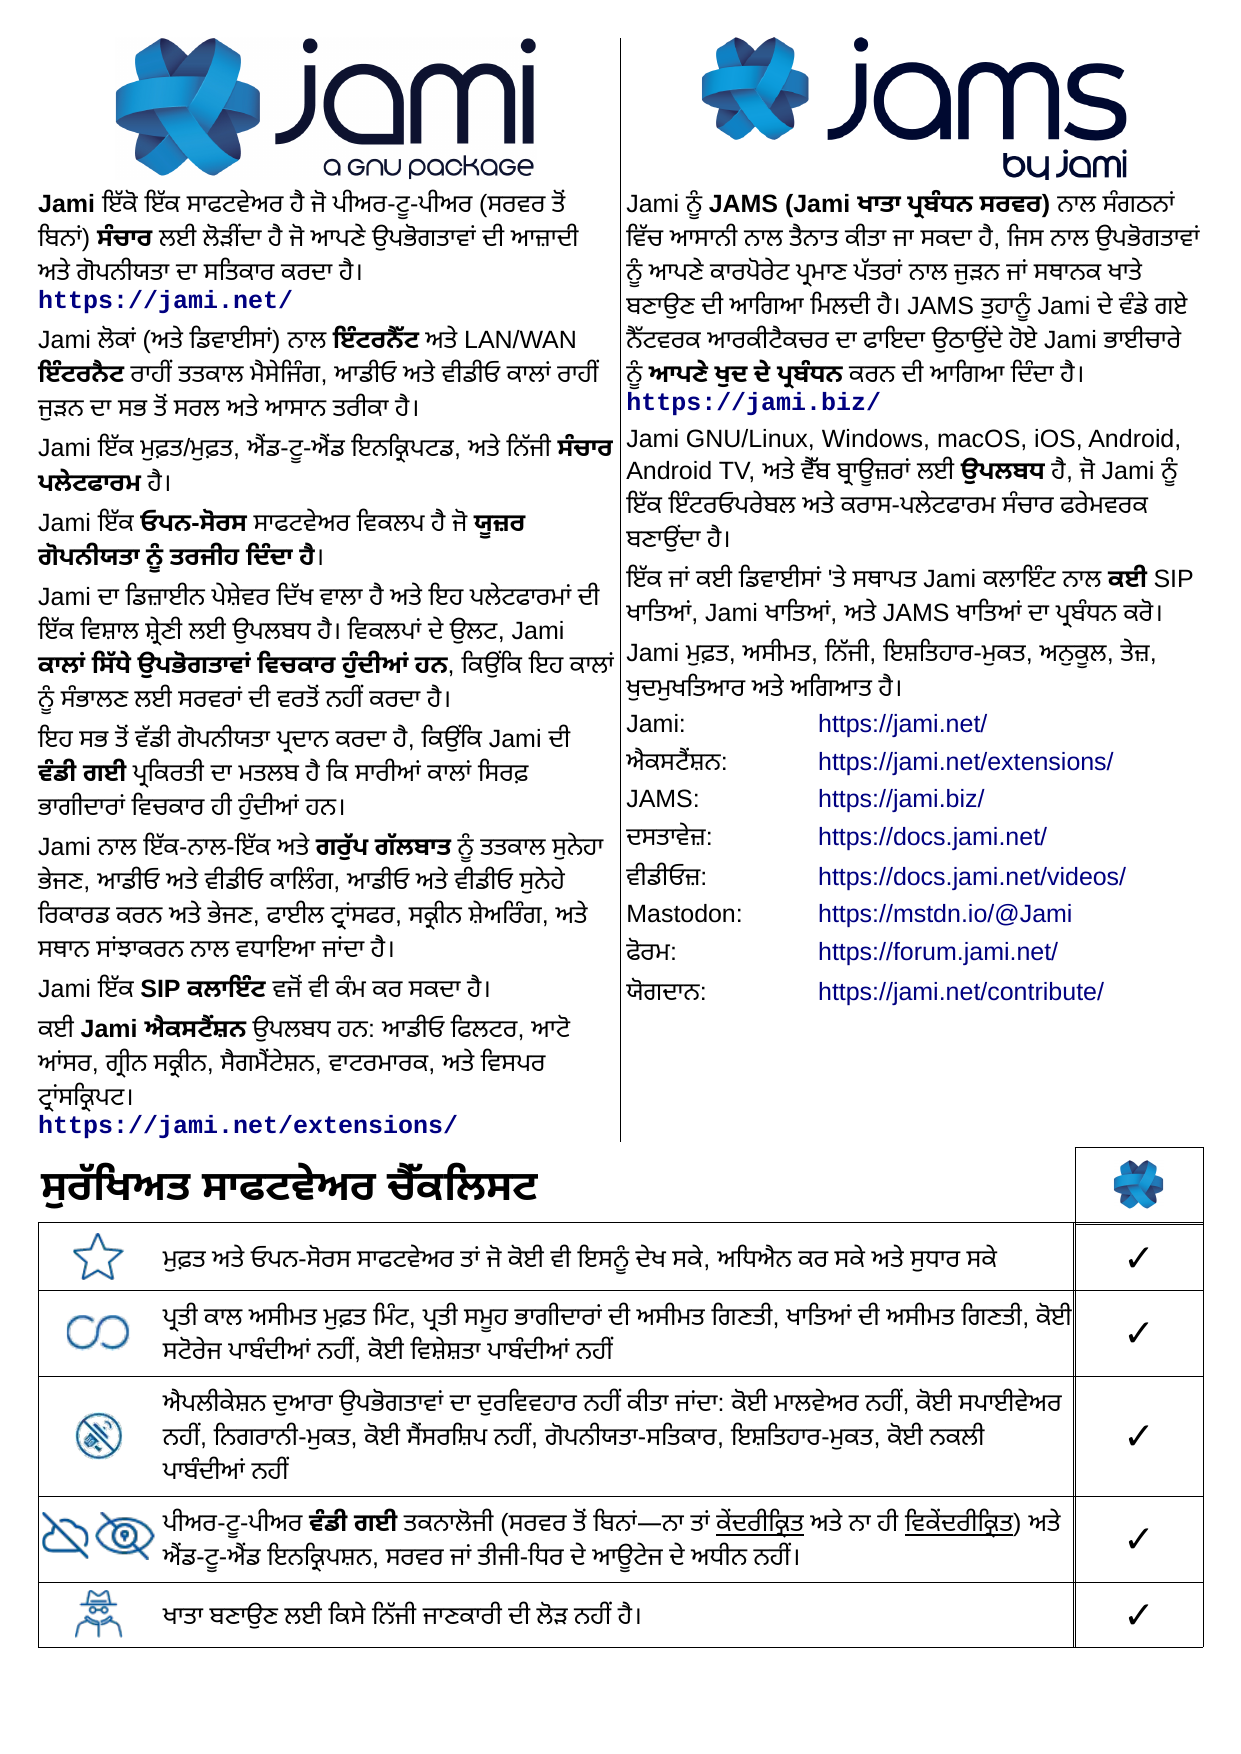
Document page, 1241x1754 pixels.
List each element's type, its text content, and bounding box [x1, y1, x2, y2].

picture [66, 1315, 131, 1351]
text ਕਈ Jami ਐਕਸਟੈਂਸ਼ਨ ਉਪਲਬਧ ਹਨ: ਆਡੀਓ ਫਿਲਟਰ, ਆਟੋ ਆਂਸਰ, ਗ੍ਰੀਨ ਸਕ੍ਰੀਨ, ਸੈਗਮੈਂਟੇਸ਼ਨ, ਵਾਟਰਮਾਰਕ, ਅਤੇ ਵਿਸਪਰ ਟ੍ਰਾਂਸਕ੍ਰਿਪਟ। https://jami.net/extensions/ [38, 1011, 614, 1141]
text Jami: https://jami.net/ [626, 709, 1202, 738]
text Jami ਮੁਫ਼ਤ, ਅਸੀਮਤ, ਨਿੱਜੀ, ਇਸ਼ਤਿਹਾਰ-ਮੁਕਤ, ਅਨੁਕੂਲ, ਤੇਜ਼, ਖੁਦਮੁਖਤਿਆਰ ਅਤੇ ਅਗਿਆਤ ਹੈ। [626, 635, 1202, 703]
text ਇਹ ਸਭ ਤੋਂ ਵੱਡੀ ਗੋਪਨੀਯਤਾ ਪ੍ਰਦਾਨ ਕਰਦਾ ਹੈ, ਕਿਉਂਕਿ Jami ਦੀ ਵੰਡੀ ਗਈ ਪ੍ਰਕਿਰਤੀ ਦਾ ਮਤਲਬ ਹੈ ਕਿ ਸਾਰੀਆਂ ਕਾਲਾਂ ਸਿਰਫ਼ ਭਾਗੀਦਾਰਾਂ ਵਿਚਕਾਰ ਹੀ ਹੁੰਦੀਆਂ ਹਨ। [38, 720, 614, 823]
text Mastodon: https://mstdn.io/@Jami [626, 898, 1202, 927]
picture [75, 1590, 123, 1638]
text Jami ਨੂੰ JAMS (Jami ਖਾਤਾ ਪ੍ਰਬੰਧਨ ਸਰਵਰ) ਨਾਲ ਸੰਗਠਨਾਂ ਵਿੱਚ ਆਸਾਨੀ ਨਾਲ ਤੈਨਾਤ ਕੀਤਾ ਜਾ ਸਕਦਾ ਹੈ, ਜਿਸ ਨਾਲ ਉਪਭੋਗਤਾਵਾਂ ਨੂੰ ਆਪਣੇ ਕਾਰਪੋਰੇਟ ਪ੍ਰਮਾਣ ਪੱਤਰਾਂ ਨਾਲ ਜੁੜਨ ਜਾਂ ਸਥਾਨਕ ਖਾਤੇ ਬਣਾਉਣ ਦੀ ਆਗਿਆ ਮਿਲਦੀ ਹੈ। JAMS ਤੁਹਾਨੂੰ Jami ਦੇ ਵੰਡੇ ਗਏ ਨੈੱਟਵਰਕ ਆਰਕੀਟੈਕਚਰ ਦਾ ਫਾਇਦਾ ਉਠਾਉਂਦੇ ਹੋਏ Jami ਭਾਈਚਾਰੇ ਨੂੰ ਆਪਣੇ ਖੁਦ ਦੇ ਪ੍ਰਬੰਧਨ ਕਰਨ ਦੀ ਆਗਿਆ ਦਿੰਦਾ ਹੈ। https://jami.biz/ [626, 186, 1202, 418]
text Jami ਇੱਕੋ ਇੱਕ ਸਾਫਟਵੇਅਰ ਹੈ ਜੋ ਪੀਅਰ-ਟੂ-ਪੀਅਰ (ਸਰਵਰ ਤੋਂ ਬਿਨਾਂ) ਸੰਚਾਰ ਲਈ ਲੋੜੀਂਦਾ ਹੈ ਜੋ ਆਪਣੇ ਉਪਭੋਗਤਾਵਾਂ ਦੀ ਆਜ਼ਾਦੀ ਅਤੇ ਗੋਪਨੀਯਤਾ ਦਾ ਸਤਿਕਾਰ ਕਰਦਾ ਹੈ। https://jami.net/ [38, 186, 614, 316]
table_cell ✓ [1076, 1497, 1203, 1582]
text Jami ਲੋਕਾਂ (ਅਤੇ ਡਿਵਾਈਸਾਂ) ਨਾਲ ਇੰਟਰਨੈੱਟ ਅਤੇ LAN/WAN ਇੰਟਰਨੈਟ ਰਾਹੀਂ ਤਤਕਾਲ ਮੈਸੇਜਿੰਗ, ਆਡੀਓ ਅਤੇ ਵੀਡੀਓ ਕਾਲਾਂ ਰਾਹੀਂ ਜੁੜਨ ਦਾ ਸਭ ਤੋਂ ਸਰਲ ਅਤੇ ਆਸਾਨ ਤਰੀਕਾ ਹੈ। [38, 322, 614, 424]
table_cell ✓ [1076, 1225, 1203, 1290]
table_cell [39, 1291, 160, 1376]
text ਫੋਰਮ: https://forum.jami.net/ [626, 933, 1202, 967]
table_cell ✓ [1076, 1377, 1203, 1496]
text Jami ਇੱਕ ਓਪਨ-ਸੋਰਸ ਸਾਫਟਵੇਅਰ ਵਿਕਲਪ ਹੈ ਜੋ ਯੂਜ਼ਰ ਗੋਪਨੀਯਤਾ ਨੂੰ ਤਰਜੀਹ ਦਿੰਦਾ ਹੈ। [38, 504, 614, 572]
text ਇੱਕ ਜਾਂ ਕਈ ਡਿਵਾਈਸਾਂ 'ਤੇ ਸਥਾਪਤ Jami ਕਲਾਇੰਟ ਨਾਲ ਕਈ SIP ਖਾਤਿਆਂ, Jami ਖਾਤਿਆਂ, ਅਤੇ JAMS ਖਾਤਿਆਂ ਦਾ ਪ੍ਰਬੰਧਨ ਕਰੋ। [626, 561, 1202, 629]
table_cell ਐਪਲੀਕੇਸ਼ਨ ਦੁਆਰਾ ਉਪਭੋਗਤਾਵਾਂ ਦਾ ਦੁਰਵਿਵਹਾਰ ਨਹੀਂ ਕੀਤਾ ਜਾਂਦਾ: ਕੋਈ ਮਾਲਵੇਅਰ ਨਹੀਂ, ਕੋਈ ਸਪਾਈਵੇਅਰ ਨਹੀਂ, ਨਿਗਰਾਨੀ-ਮੁਕਤ, ਕੋਈ ਸੈਂਸਰਸ਼ਿਪ ਨਹੀਂ, ਗੋਪਨੀਯਤਾ-ਸਤਿਕਾਰ, ਇਸ਼ਤਿਹਾਰ-ਮੁਕਤ, ਕੋਈ ਨਕਲੀ ਪਾਬੰਦੀਆਂ ਨਹੀਂ [160, 1377, 1073, 1496]
text Jami GNU/Linux, Windows, macOS, iOS, Android, Android TV, ਅਤੇ ਵੈੱਬ ਬ੍ਰਾਊਜ਼ਰਾਂ ਲਈ ਉਪਲਬਧ ਹੈ, ਜੋ Jami ਨੂੰ ਇੱਕ ਇੰਟਰਓਪਰੇਬਲ ਅਤੇ ਕਰਾਸ-ਪਲੇਟਫਾਰਮ ਸੰਚਾਰ ਫਰੇਮਵਰਕ ਬਣਾਉਂਦਾ ਹੈ। [626, 424, 1202, 555]
table_cell ✓ [1076, 1583, 1203, 1647]
table_cell ਪੀਅਰ-ਟੂ-ਪੀਅਰ ਵੰਡੀ ਗਈ ਤਕਨਾਲੋਜੀ (ਸਰਵਰ ਤੋਂ ਬਿਨਾਂ—ਨਾ ਤਾਂ ਕੇਂਦਰੀਕ੍ਰਿਤ ਅਤੇ ਨਾ ਹੀ ਵਿਕੇਂਦਰੀਕ੍ਰਿਤ) ਅਤੇ ਐਂਡ-ਟੂ-ਐਂਡ ਇਨਕ੍ਰਿਪਸ਼ਨ, ਸਰਵਰ ਜਾਂ ਤੀਜੀ-ਧਿਰ ਦੇ ਆਊਟੇਜ ਦੇ ਅਧੀਨ ਨਹੀਂ। [160, 1497, 1073, 1582]
table_cell [39, 1497, 160, 1582]
picture [73, 1233, 125, 1281]
picture [42, 1512, 89, 1560]
table_cell ਪ੍ਰਤੀ ਕਾਲ ਅਸੀਮਤ ਮੁਫ਼ਤ ਮਿੰਟ, ਪ੍ਰਤੀ ਸਮੂਹ ਭਾਗੀਦਾਰਾਂ ਦੀ ਅਸੀਮਤ ਗਿਣਤੀ, ਖਾਤਿਆਂ ਦੀ ਅਸੀਮਤ ਗਿਣਤੀ, ਕੋਈ ਸਟੋਰੇਜ ਪਾਬੰਦੀਆਂ ਨਹੀਂ, ਕੋਈ ਵਿਸ਼ੇਸ਼ਤਾ ਪਾਬੰਦੀਆਂ ਨਹੀਂ [160, 1291, 1073, 1376]
text Jami ਇੱਕ ਮੁਫ਼ਤ/ਮੁਫ਼ਤ, ਐਂਡ-ਟੂ-ਐਂਡ ਇਨਕ੍ਰਿਪਟਡ, ਅਤੇ ਨਿੱਜੀ ਸੰਚਾਰ ਪਲੇਟਫਾਰਮ ਹੈ। [38, 430, 614, 498]
table_header ਸੁਰੱਖਿਅਤ ਸਾਫਟਵੇਅਰ ਚੈੱਕਲਿਸਟ [38, 1147, 1075, 1222]
text ਐਕਸਟੈਂਸ਼ਨ: https://jami.net/extensions/ [626, 744, 1202, 778]
text Jami ਦਾ ਡਿਜ਼ਾਈਨ ਪੇਸ਼ੇਵਰ ਦਿੱਖ ਵਾਲਾ ਹੈ ਅਤੇ ਇਹ ਪਲੇਟਫਾਰਮਾਂ ਦੀ ਇੱਕ ਵਿਸ਼ਾਲ ਸ਼੍ਰੇਣੀ ਲਈ ਉਪਲਬਧ ਹੈ। ਵਿਕਲਪਾਂ ਦੇ ਉਲਟ, Jami ਕਾਲਾਂ ਸਿੱਧੇ ਉਪਭੋਗਤਾਵਾਂ ਵਿਚਕਾਰ ਹੁੰਦੀਆਂ ਹਨ, ਕਿਉਂਕਿ ਇਹ ਕਾਲਾਂ ਨੂੰ ਸੰਭਾਲਣ ਲਈ ਸਰਵਰਾਂ ਦੀ ਵਰਤੋਂ ਨਹੀਂ ਕਰਦਾ ਹੈ। [38, 578, 614, 714]
table_cell ਮੁਫ਼ਤ ਅਤੇ ਓਪਨ-ਸੋਰਸ ਸਾਫਟਵੇਅਰ ਤਾਂ ਜੋ ਕੋਈ ਵੀ ਇਸਨੂੰ ਦੇਖ ਸਕੇ, ਅਧਿਐਨ ਕਰ ਸਕੇ ਅਤੇ ਸੁਧਾਰ ਸਕੇ [160, 1223, 1073, 1290]
picture [701, 37, 1127, 180]
picture [115, 37, 538, 180]
text Jami ਨਾਲ ਇੱਕ-ਨਾਲ-ਇੱਕ ਅਤੇ ਗਰੁੱਪ ਗੱਲਬਾਤ ਨੂੰ ਤਤਕਾਲ ਸੁਨੇਹਾ ਭੇਜਣ, ਆਡੀਓ ਅਤੇ ਵੀਡੀਓ ਕਾਲਿੰਗ, ਆਡੀਓ ਅਤੇ ਵੀਡੀਓ ਸੁਨੇਹੇ ਰਿਕਾਰਡ ਕਰਨ ਅਤੇ ਭੇਜਣ, ਫਾਈਲ ਟ੍ਰਾਂਸਫਰ, ਸਕ੍ਰੀਨ ਸ਼ੇਅਰਿੰਗ, ਅਤੇ ਸਥਾਨ ਸਾਂਝਾਕਰਨ ਨਾਲ ਵਧਾਇਆ ਜਾਂਦਾ ਹੈ। [38, 828, 614, 965]
table_cell [39, 1377, 160, 1496]
picture [95, 1512, 155, 1560]
text ਵੀਡੀਓਜ਼: https://docs.jami.net/videos/ [626, 858, 1202, 893]
table_cell ✓ [1076, 1291, 1203, 1376]
text JAMS: https://jami.biz/ [626, 784, 1202, 813]
text Jami ਇੱਕ SIP ਕਲਾਇੰਟ ਵਜੋਂ ਵੀ ਕੰਮ ਕਰ ਸਕਦਾ ਹੈ। [38, 971, 614, 1005]
table_cell [39, 1583, 160, 1647]
text ਯੋਗਦਾਨ: https://jami.net/contribute/ [626, 973, 1202, 1007]
table_cell [39, 1223, 160, 1290]
table_cell ਖਾਤਾ ਬਣਾਉਣ ਲਈ ਕਿਸੇ ਨਿੱਜੀ ਜਾਣਕਾਰੀ ਦੀ ਲੋੜ ਨਹੀਂ ਹੈ। [160, 1583, 1073, 1647]
table_header [1076, 1148, 1203, 1222]
picture [1113, 1160, 1164, 1209]
picture [75, 1412, 123, 1460]
text ਦਸਤਾਵੇਜ਼: https://docs.jami.net/ [626, 818, 1202, 853]
